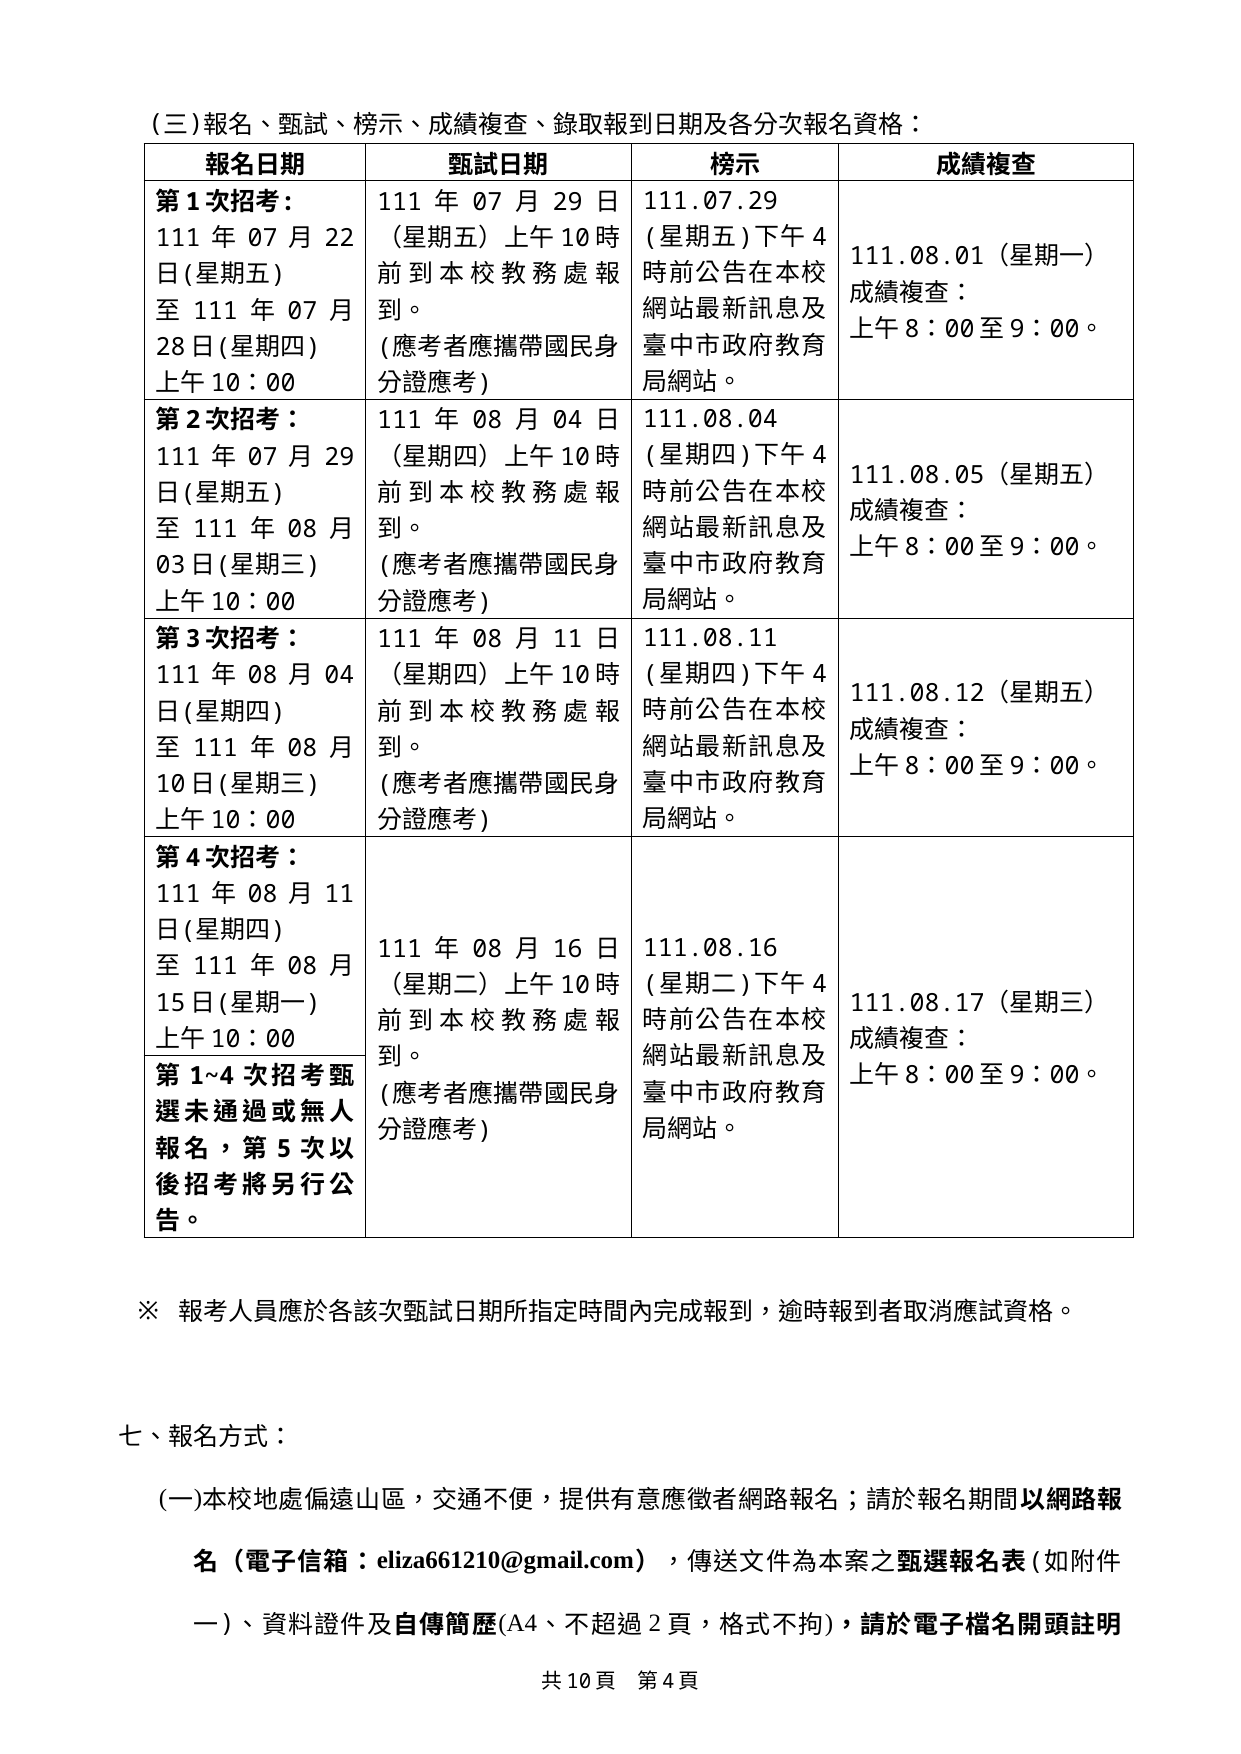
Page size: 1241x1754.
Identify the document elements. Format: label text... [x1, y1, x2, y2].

table_cell 111.07.29 (星期五)下午4時前公告在本校網站最新訊息及臺中市政府教育局網站。 [632, 181, 838, 399]
table_header 榜示 [632, 144, 838, 180]
table_cell 111年08月11日（星期四）上午10時前到本校教務處報到。 (應考者應攜帶國民身分證應考) [366, 619, 631, 836]
table_cell 111年08月16日（星期二）上午10時前到本校教務處報到。 (應考者應攜帶國民身分證應考) [366, 837, 631, 1237]
table_cell 111.08.01（星期一） 成績複查： 上午8：00至9：00。 [839, 181, 1133, 399]
table_cell 第1次招考: 111年07月22日(星期五) 至111年07月28日(星期四) 上午10：00 [145, 181, 365, 399]
table_cell 第2次招考： 111年07月29日(星期五) 至111年08月03日(星期三) 上午10：00 [145, 400, 365, 617]
text 七、報名方式： [118, 1393, 1122, 1456]
table_cell 111.08.12（星期五） 成績複查： 上午8：00至9：00。 [839, 619, 1133, 836]
table_cell 111.08.05（星期五） 成績複查： 上午8：00至9：00。 [839, 400, 1133, 617]
table_cell 111.08.04 (星期四)下午4時前公告在本校網站最新訊息及臺中市政府教育局網站。 [632, 400, 838, 617]
table_cell 111.08.11 (星期四)下午4時前公告在本校網站最新訊息及臺中市政府教育局網站。 [632, 619, 838, 836]
text (一)本校地處偏遠山區，交通不便，提供有意應徵者網路報名；請於報名期間以網路報名（電子信箱：eliza661210@gmail.com），傳送文件為本案之甄選報名表(如附件一)、資料證件及自傳簡歷(A4、不超過2頁，格式不拘)，請於電子檔名開頭註明 [118, 1456, 1122, 1643]
table_cell 111年07月29日（星期五）上午10時前到本校教務處報到。 (應考者應攜帶國民身分證應考) [366, 181, 631, 399]
table_cell 第3次招考： 111年08月04日(星期四) 至111年08月10日(星期三) 上午10：00 [145, 619, 365, 836]
table_header 報名日期 [145, 144, 365, 180]
table_cell 第1~4次招考甄選未通過或無人報名，第5次以後招考將另行公告。 [145, 1056, 365, 1237]
table_cell 111.08.16 (星期二)下午4時前公告在本校網站最新訊息及臺中市政府教育局網站。 [632, 837, 838, 1237]
table_cell 111年08月04日（星期四）上午10時前到本校教務處報到。 (應考者應攜帶國民身分證應考) [366, 400, 631, 617]
table_cell 第4次招考： 111年08月11日(星期四) 至111年08月15日(星期一) 上午10：00 [145, 837, 365, 1054]
table_cell 111.08.17（星期三） 成績複查： 上午8：00至9：00。 [839, 837, 1133, 1237]
table_header 甄試日期 [366, 144, 631, 180]
text (三)報名、甄試、榜示、成績複查、錄取報到日期及各分次報名資格： [118, 81, 1122, 143]
table_header 成績複查 [839, 144, 1133, 180]
text ※ 報考人員應於各該次甄試日期所指定時間內完成報到，逾時報到者取消應試資格。 [118, 1268, 1122, 1331]
